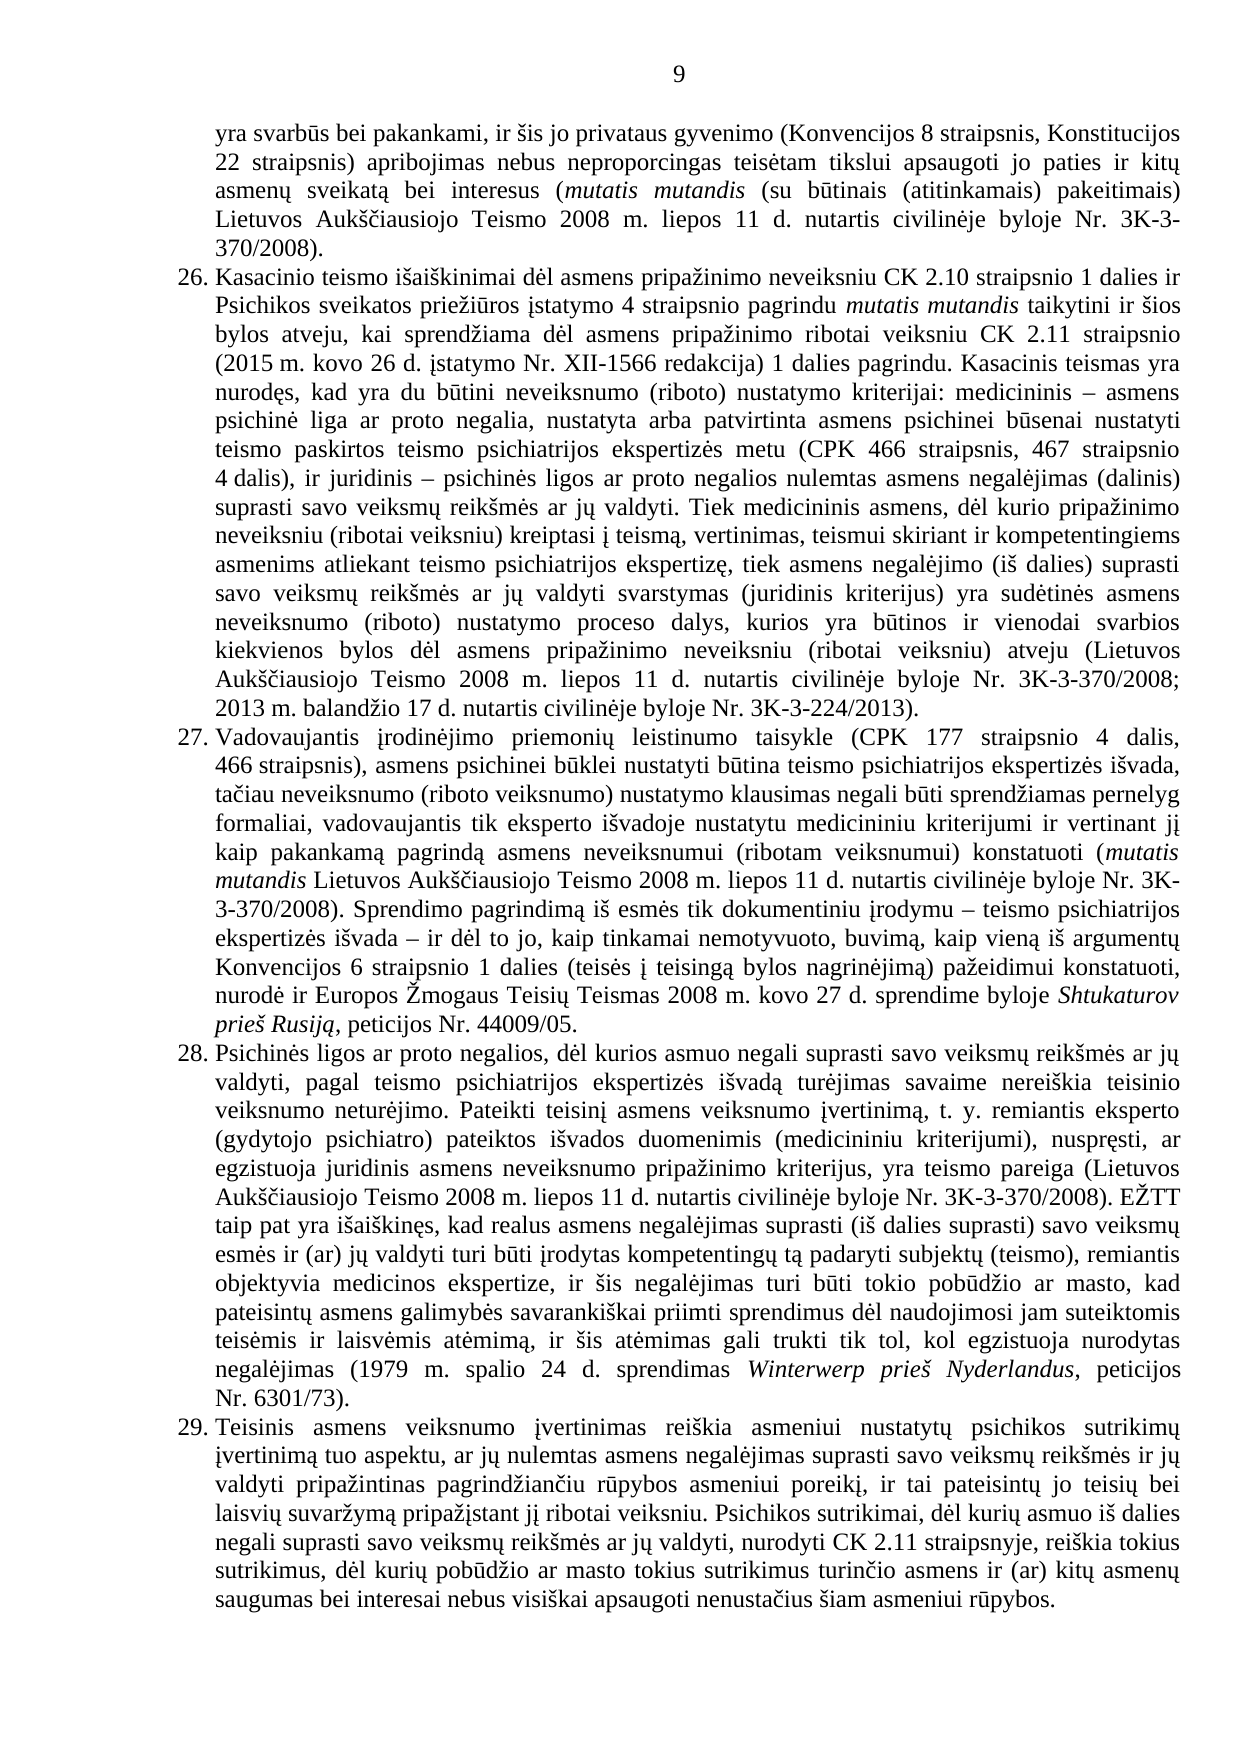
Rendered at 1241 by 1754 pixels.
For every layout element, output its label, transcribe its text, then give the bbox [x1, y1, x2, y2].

text 29. Teisinis asmens veiksnumo įvertinimas reiškia asmeniui nustatytų psichikos sutrikimų įvertinimą tuo aspektu, ar jų nulemtas asmens negalėjimas suprasti savo veiksmų reikšmės ir jų valdyti pripažintinas pagrindžiančiu rūpybos asmeniui poreikį, ir tai pateisintų jo teisių bei laisvių suvaržymą pripažįstant jį ribotai veiksniu. Psichikos sutrikimai, dėl kurių asmuo iš dalies negali suprasti savo veiksmų reikšmės ar jų valdyti, nurodyti CK 2.11 straipsnyje, reiškia tokius sutrikimus, dėl kurių pobūdžio ar masto tokius sutrikimus turinčio asmens ir (ar) kitų asmenų saugumas bei interesai nebus visiškai apsaugoti nenustačius šiam asmeniui rūpybos. [177, 1412, 1181, 1613]
text 26. Kasacinio teismo išaiškinimai dėl asmens pripažinimo neveiksniu CK 2.10 straipsnio 1 dalies ir Psichikos sveikatos priežiūros įstatymo 4 straipsnio pagrindu mutatis mutandis taikytini ir šios bylos atveju, kai sprendžiama dėl asmens pripažinimo ribotai veiksniu CK 2.11 straipsnio (2015 m. kovo 26 d. įstatymo Nr. XII-1566 redakcija) 1 dalies pagrindu. Kasacinis teismas yra nurodęs, kad yra du būtini neveiksnumo (riboto) nustatymo kriterijai: medicininis – asmens psichinė liga ar proto negalia, nustatyta arba patvirtinta asmens psichinei būsenai nustatyti teismo paskirtos teismo psichiatrijos ekspertizės metu (CPK 466 straipsnis, 467 straipsnio 4 dalis), ir juridinis – psichinės ligos ar proto negalios nulemtas asmens negalėjimas (dalinis) suprasti savo veiksmų reikšmės ar jų valdyti. Tiek medicininis asmens, dėl kurio pripažinimo neveiksniu (ribotai veiksniu) kreiptasi į teismą, vertinimas, teismui skiriant ir kompetentingiems asmenims atliekant teismo psichiatrijos ekspertizę, tiek asmens negalėjimo (iš dalies) suprasti savo veiksmų reikšmės ar jų valdyti svarstymas (juridinis kriterijus) yra sudėtinės asmens neveiksnumo (riboto) nustatymo proceso dalys, kurios yra būtinos ir vienodai svarbios kiekvienos bylos dėl asmens pripažinimo neveiksniu (ribotai veiksniu) atveju (Lietuvos Aukščiausiojo Teismo 2008 m. liepos 11 d. nutartis civilinėje byloje Nr. 3K-3-370/2008; 2013 m. balandžio 17 d. nutartis civilinėje byloje Nr. 3K-3-224/2013). [177, 262, 1181, 722]
text 27. Vadovaujantis įrodinėjimo priemonių leistinumo taisykle (CPK 177 straipsnio 4 dalis, 466 straipsnis), asmens psichinei būklei nustatyti būtina teismo psichiatrijos ekspertizės išvada, tačiau neveiksnumo (riboto veiksnumo) nustatymo klausimas negali būti sprendžiamas pernelyg formaliai, vadovaujantis tik eksperto išvadoje nustatytu medicininiu kriterijumi ir vertinant jį kaip pakankamą pagrindą asmens neveiksnumui (ribotam veiksnumui) konstatuoti (mutatis mutandis Lietuvos Aukščiausiojo Teismo 2008 m. liepos 11 d. nutartis civilinėje byloje Nr. 3K-3-370/2008). Sprendimo pagrindimą iš esmės tik dokumentiniu įrodymu – teismo psichiatrijos ekspertizės išvada – ir dėl to jo, kaip tinkamai nemotyvuoto, buvimą, kaip vieną iš argumentų Konvencijos 6 straipsnio 1 dalies (teisės į teisingą bylos nagrinėjimą) pažeidimui konstatuoti, nurodė ir Europos Žmogaus Teisių Teismas 2008 m. kovo 27 d. sprendime byloje Shtukaturov prieš Rusiją, peticijos Nr. 44009/05. [177, 722, 1181, 1038]
text 28. Psichinės ligos ar proto negalios, dėl kurios asmuo negali suprasti savo veiksmų reikšmės ar jų valdyti, pagal teismo psichiatrijos ekspertizės išvadą turėjimas savaime nereiškia teisinio veiksnumo neturėjimo. Pateikti teisinį asmens veiksnumo įvertinimą, t. y. remiantis eksperto (gydytojo psichiatro) pateiktos išvados duomenimis (medicininiu kriterijumi), nuspręsti, ar egzistuoja juridinis asmens neveiksnumo pripažinimo kriterijus, yra teismo pareiga (Lietuvos Aukščiausiojo Teismo 2008 m. liepos 11 d. nutartis civilinėje byloje Nr. 3K-3-370/2008). EŽTT taip pat yra išaiškinęs, kad realus asmens negalėjimas suprasti (iš dalies suprasti) savo veiksmų esmės ir (ar) jų valdyti turi būti įrodytas kompetentingų tą padaryti subjektų (teismo), remiantis objektyvia medicinos ekspertize, ir šis negalėjimas turi būti tokio pobūdžio ar masto, kad pateisintų asmens galimybės savarankiškai priimti sprendimus dėl naudojimosi jam suteiktomis teisėmis ir laisvėmis atėmimą, ir šis atėmimas gali trukti tik tol, kol egzistuoja nurodytas negalėjimas (1979 m. spalio 24 d. sprendimas Winterwerp prieš Nyderlandus, peticijos Nr. 6301/73). [177, 1038, 1181, 1412]
text yra svarbūs bei pakankami, ir šis jo privataus gyvenimo (Konvencijos 8 straipsnis, Konstitucijos 22 straipsnis) apribojimas nebus neproporcingas teisėtam tikslui apsaugoti jo paties ir kitų asmenų sveikatą bei interesus (mutatis mutandis (su būtinais (atitinkamais) pakeitimais) Lietuvos Aukščiausiojo Teismo 2008 m. liepos 11 d. nutartis civilinėje byloje Nr. 3K-3-370/2008). [177, 118, 1181, 262]
